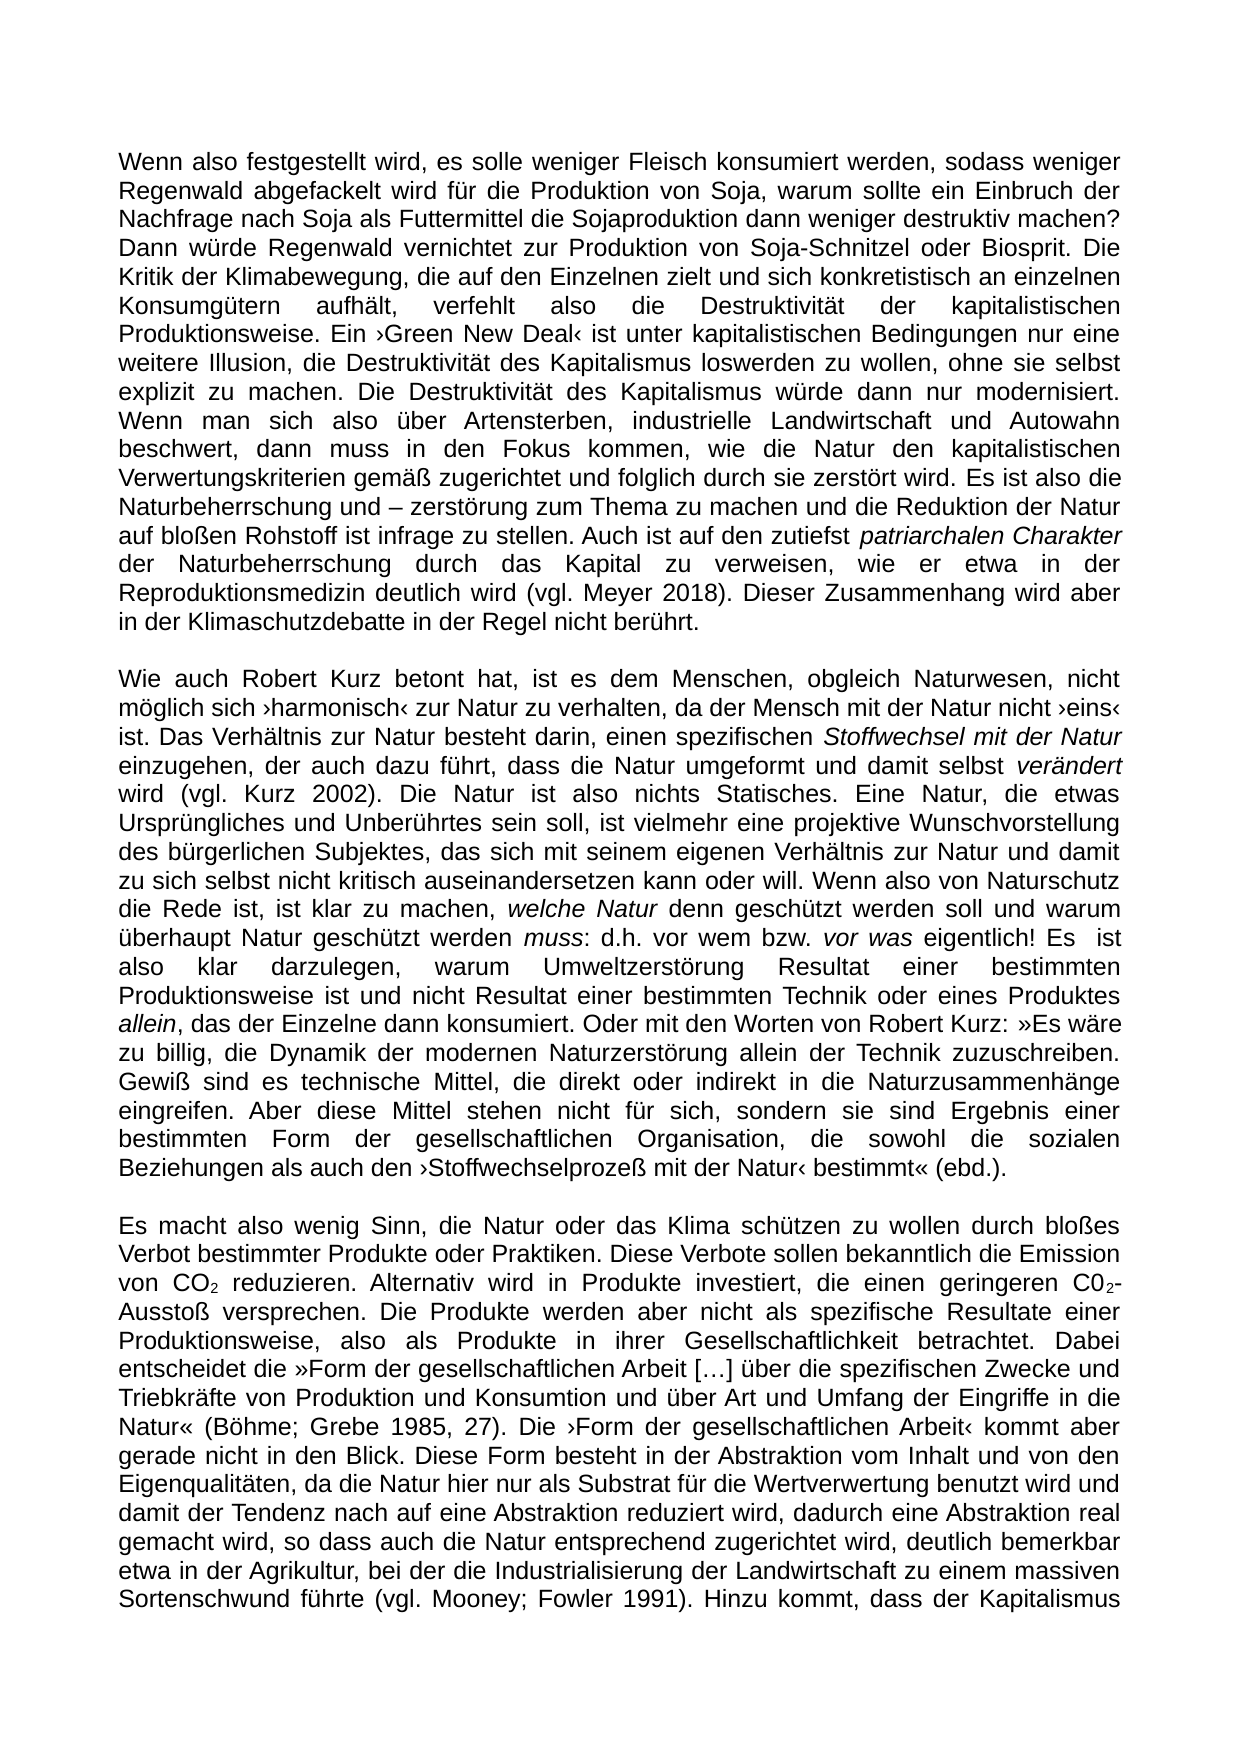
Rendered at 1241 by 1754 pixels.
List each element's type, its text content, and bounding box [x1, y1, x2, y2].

text Wenn also festgestellt wird, es solle weniger Fleisch konsumiert werden, sodass weniger Regenwald abgefackelt wird für die Produktion von Soja, warum sollte ein Einbruch der Nachfrage nach Soja als Futtermittel die Sojaproduktion dann weniger destruktiv machen? Dann würde Regenwald vernichtet zur Produktion von Soja-Schnitzel oder Biosprit. Die Kritik der Klimabewegung, die auf den Einzelnen zielt und sich konkretistisch an einzelnen Konsumgütern aufhält, verfehlt also die Destruktivität der kapitalistischen Produktionsweise. Ein ›Green New Deal‹ ist unter kapitalistischen Bedingungen nur eine weitere Illusion, die Destruktivität des Kapitalismus loswerden zu wollen, ohne sie selbst explizit zu machen. Die Destruktivität des Kapitalismus würde dann nur modernisiert. Wenn man sich also über Artensterben, industrielle Landwirtschaft und Autowahn beschwert, dann muss in den Fokus kommen, wie die Natur den kapitalistischen Verwertungskriterien gemäß zugerichtet und folglich durch sie zerstört wird. Es ist also die Naturbeherrschung und – zerstörung zum Thema zu machen und die Reduktion der Natur auf bloßen Rohstoff ist infrage zu stellen. Auch ist auf den zutiefst patriarchalen Charakter der Naturbeherrschung durch das Kapital zu verweisen, wie er etwa in der Reproduktionsmedizin deutlich wird (vgl. Meyer 2018). Dieser Zusammenhang wird aber in der Klimaschutzdebatte in der Regel nicht berührt. [118, 147, 1122, 636]
text Wie auch Robert Kurz betont hat, ist es dem Menschen, obgleich Naturwesen, nicht möglich sich ›harmonisch‹ zur Natur zu verhalten, da der Mensch mit der Natur nicht ›eins‹ ist. Das Verhältnis zur Natur besteht darin, einen spezifischen Stoffwechsel mit der Natur einzugehen, der auch dazu führt, dass die Natur umgeformt und damit selbst verändert wird (vgl. Kurz 2002). Die Natur ist also nichts Statisches. Eine Natur, die etwas Ursprüngliches und Unberührtes sein soll, ist vielmehr eine projektive Wunschvorstellung des bürgerlichen Subjektes, das sich mit seinem eigenen Verhältnis zur Natur und damit zu sich selbst nicht kritisch auseinandersetzen kann oder will. Wenn also von Naturschutz die Rede ist, ist klar zu machen, welche Natur denn geschützt werden soll und warum überhaupt Natur geschützt werden muss: d.h. vor wem bzw. vor was eigentlich! Es ist also klar darzulegen, warum Umweltzerstörung Resultat einer bestimmten Produktionsweise ist und nicht Resultat einer bestimmten Technik oder eines Produktes allein, das der Einzelne dann konsumiert. Oder mit den Worten von Robert Kurz: »Es wäre zu billig, die Dynamik der modernen Naturzerstörung allein der Technik zuzuschreiben. Gewiß sind es technische Mittel, die direkt oder indirekt in die Naturzusammenhänge eingreifen. Aber diese Mittel stehen nicht für sich, sondern sie sind Ergebnis einer bestimmten Form der gesellschaftlichen Organisation, die sowohl die sozialen Beziehungen als auch den ›Stoffwechselprozeß mit der Natur‹ bestimmt« (ebd.). [118, 664, 1122, 1182]
text Es macht also wenig Sinn, die Natur oder das Klima schützen zu wollen durch bloßes Verbot bestimmter Produkte oder Praktiken. Diese Verbote sollen bekanntlich die Emission von CO2 reduzieren. Alternativ wird in Produkte investiert, die einen geringeren C02-Ausstoß versprechen. Die Produkte werden aber nicht als spezifische Resultate einer Produktionsweise, also als Produkte in ihrer Gesellschaftlichkeit betrachtet. Dabei entscheidet die »Form der gesellschaftlichen Arbeit […] über die spezifischen Zwecke und Triebkräfte von Produktion und Konsumtion und über Art und Umfang der Eingriffe in die Natur« (Böhme; Grebe 1985, 27). Die ›Form der gesellschaftlichen Arbeit‹ kommt aber gerade nicht in den Blick. Diese Form besteht in der Abstraktion vom Inhalt und von den Eigenqualitäten, da die Natur hier nur als Substrat für die Wertverwertung benutzt wird und damit der Tendenz nach auf eine Abstraktion reduziert wird, dadurch eine Abstraktion real gemacht wird, so dass auch die Natur entsprechend zugerichtet wird, deutlich bemerkbar etwa in der Agrikultur, bei der die Industrialisierung der Landwirtschaft zu einem massiven Sortenschwund führte (vgl. Mooney; Fowler 1991). Hinzu kommt, dass der Kapitalismus [118, 1211, 1122, 1613]
